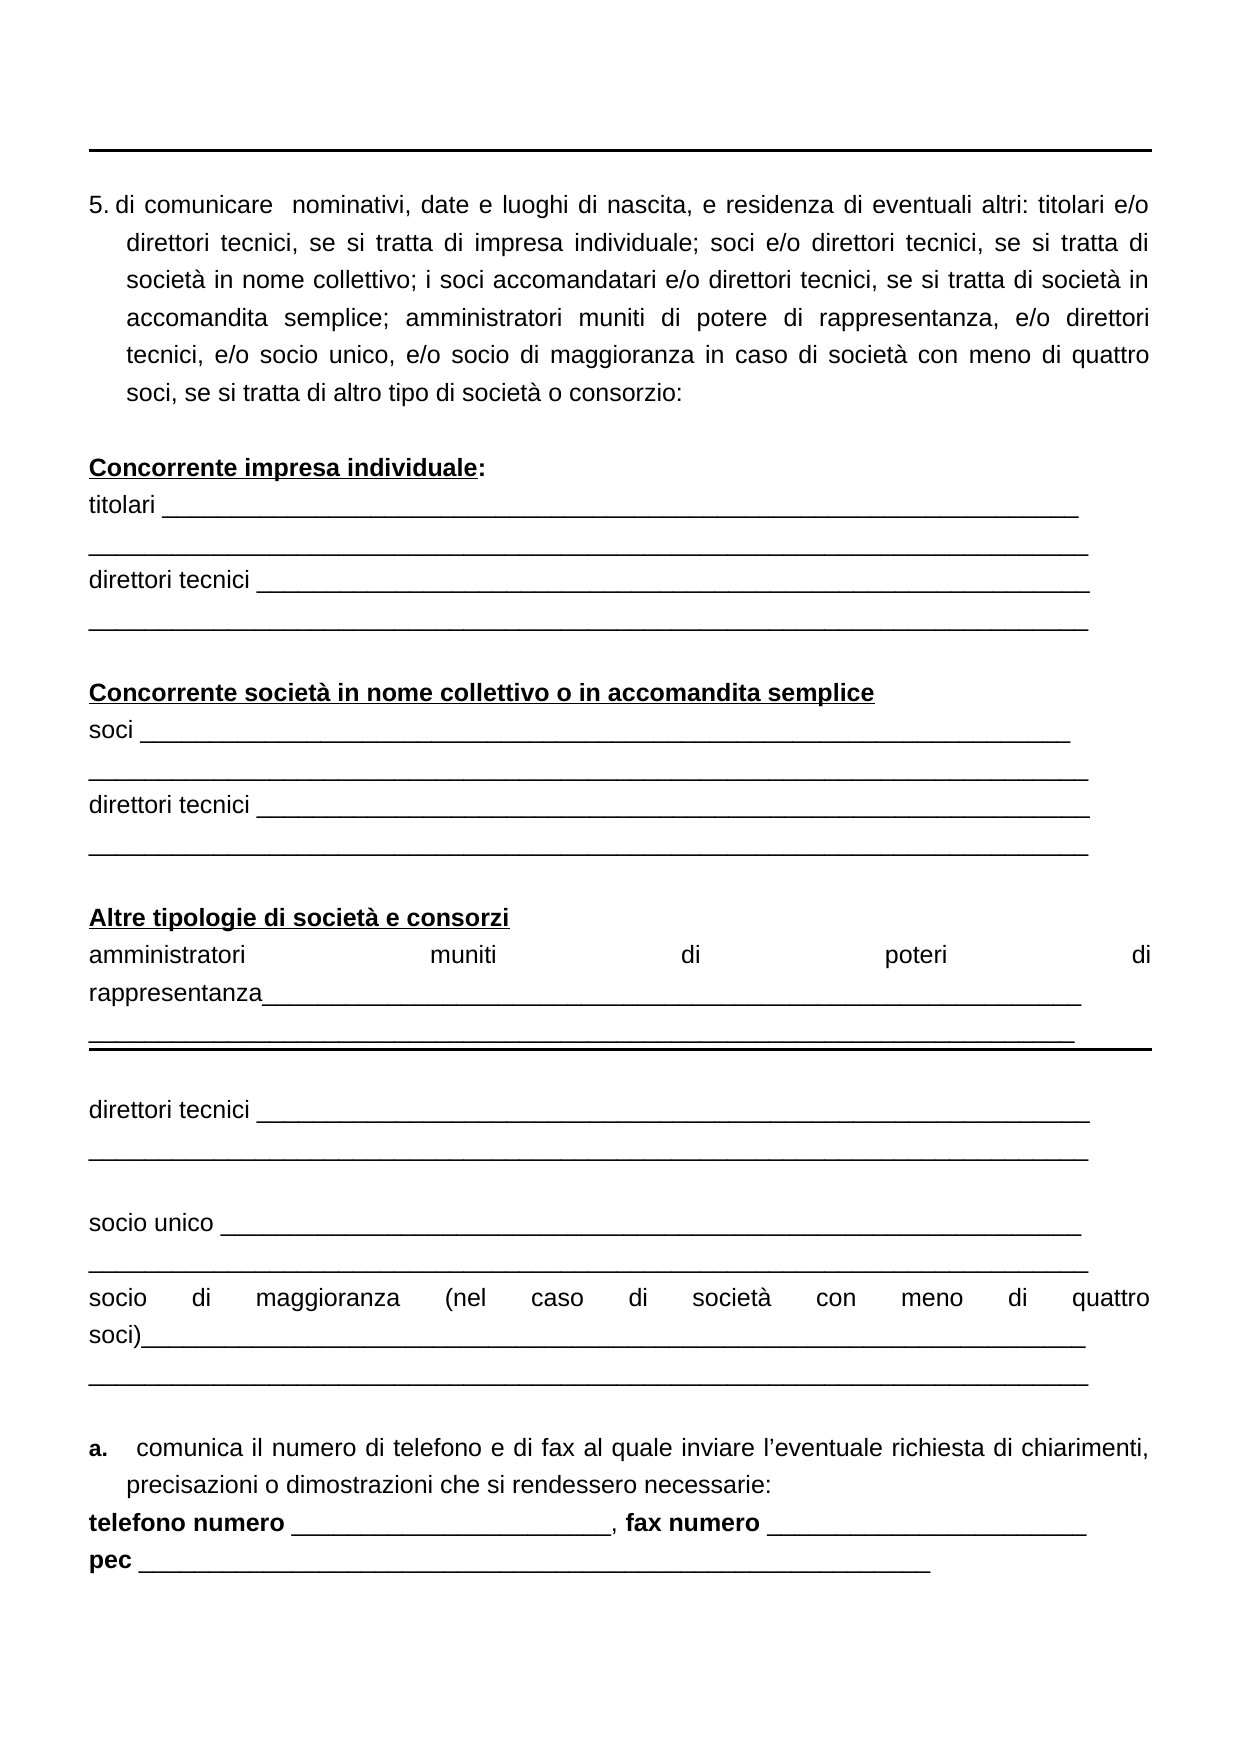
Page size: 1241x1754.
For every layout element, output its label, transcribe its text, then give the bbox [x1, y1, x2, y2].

text direttori tecnici ____________________________________________________________ [89, 559, 1152, 596]
text ________________________________________________________________________ [89, 521, 1152, 559]
text ________________________________________________________________________ [89, 1239, 1152, 1276]
text ________________________________________________________________________ [89, 821, 1152, 859]
text _______________________________________________________________________ [89, 1009, 1152, 1048]
text amministratori muniti di poteri di rappresentanza___________________________________________________________ [89, 934, 1152, 1009]
text ________________________________________________________________________ [89, 1126, 1152, 1164]
text direttori tecnici ____________________________________________________________ [89, 784, 1152, 821]
text direttori tecnici ____________________________________________________________ [89, 1089, 1152, 1126]
text telefono numero _______________________, fax numero _______________________ [89, 1501, 1152, 1539]
text Concorrente società in nome collettivo o in accomandita semplice [89, 671, 1152, 709]
list di comunicare nominativi, date e luoghi di nascita, e residenza di eventuali altri: titolari e/o direttori tecnici, se si tratta di impresa individuale; soci e/o direttori tecnici, se si tratta di società in nome collettivo; i soci accomandatari e/o direttori tecnici, se si tratta di società in accomandita semplice; amministratori muniti di potere di rappresentanza, e/o direttori tecnici, e/o socio unico, e/o socio di maggioranza in caso di società con meno di quattro soci, se si tratta di altro tipo di società o consorzio: [89, 184, 1152, 409]
text pec _________________________________________________________ [89, 1539, 1152, 1576]
text Altre tipologie di società e consorzi [89, 896, 1152, 934]
text socio unico ______________________________________________________________ [89, 1201, 1152, 1239]
text ________________________________________________________________________ [89, 746, 1152, 784]
text Concorrente impresa individuale: [89, 446, 1152, 484]
text ________________________________________________________________________ [89, 596, 1152, 634]
list comunica il numero di telefono e di fax al quale inviare l’eventuale richiesta di chiarimenti, precisazioni o dimostrazioni che si rendessero necessarie: [89, 1426, 1152, 1501]
text soci ___________________________________________________________________ [89, 709, 1152, 746]
text ________________________________________________________________________ [89, 1351, 1152, 1389]
text socio di maggioranza (nel caso di società con meno di quattro soci)____________________________________________________________________ [89, 1276, 1152, 1351]
text titolari __________________________________________________________________ [89, 484, 1152, 521]
